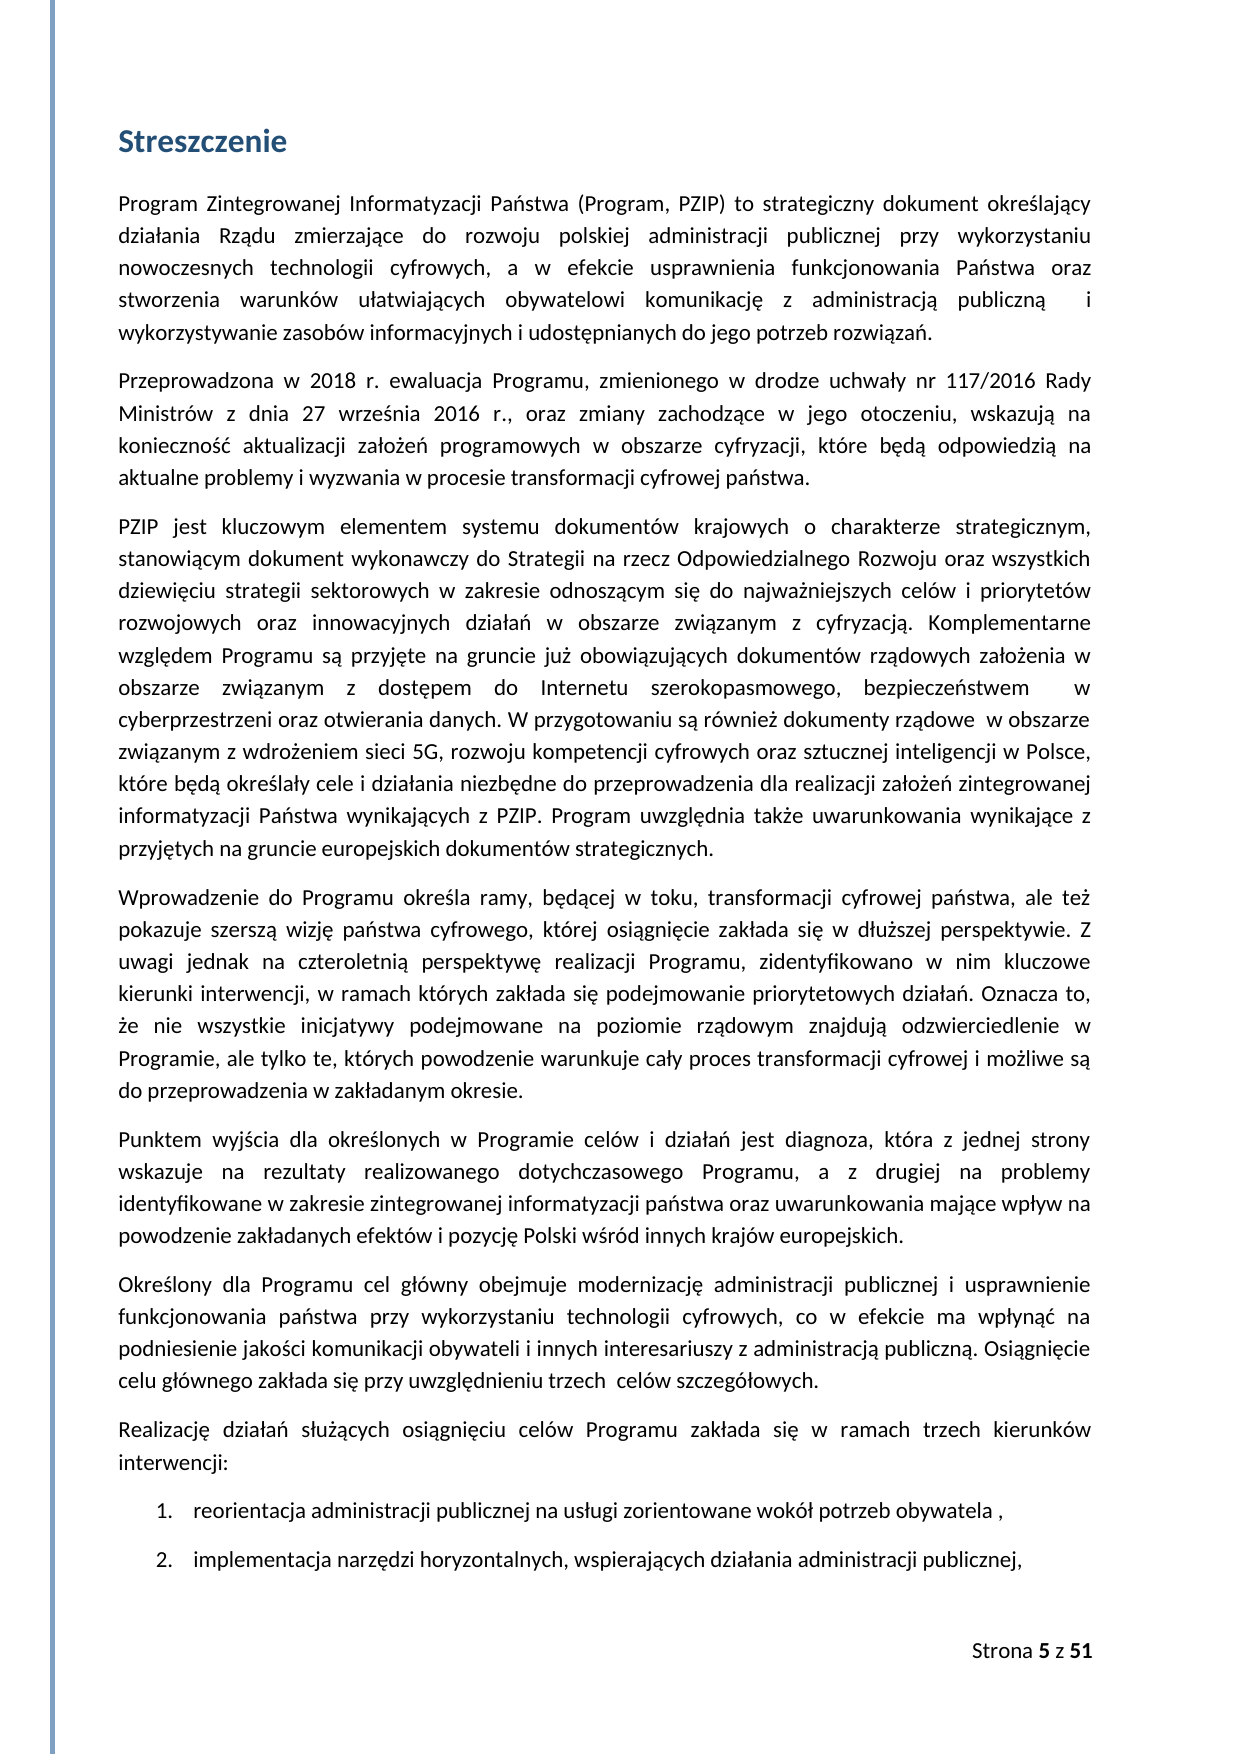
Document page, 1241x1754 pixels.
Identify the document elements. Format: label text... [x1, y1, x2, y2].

text Przeprowadzona w 2018 r. ewaluacja Programu, zmienionego w drodze uchwały nr 117/2016 Rady Ministrów z dnia 27 września 2016 r., oraz zmiany zachodzące w jego otoczeniu, wskazują na konieczność aktualizacji założeń programowych w obszarze cyfryzacji, które będą odpowiedzią na aktualne problemy i wyzwania w procesie transformacji cyfrowej państwa. [118, 367, 1092, 491]
text Określony dla Programu cel główny obejmuje modernizację administracji publicznej i usprawnienie funkcjonowania państwa przy wykorzystaniu technologii cyfrowych, co w efekcie ma wpłynąć na podniesienie jakości komunikacji obywateli i innych interesariuszy z administracją publiczną. Osiągnięcie celu głównego zakłada się przy uwzględnieniu trzech celów szczegółowych. [118, 1270, 1092, 1395]
text Wprowadzenie do Programu określa ramy, będącej w toku, transformacji cyfrowej państwa, ale też pokazuje szerszą wizję państwa cyfrowego, której osiągnięcie zakłada się w dłuższej perspektywie. Z uwagi jednak na czteroletnią perspektywę realizacji Programu, zidentyfikowano w nim kluczowe kierunki interwencji, w ramach których zakłada się podejmowanie priorytetowych działań. Oznacza to, że nie wszystkie inicjatywy podejmowane na poziomie rządowym znajdują odzwierciedlenie w Programie, ale tylko te, których powodzenie warunkuje cały proces transformacji cyfrowej i możliwe są do przeprowadzenia w zakładanym okresie. [118, 883, 1092, 1104]
subtitle Streszczenie [118, 120, 1092, 161]
text Program Zintegrowanej Informatyzacji Państwa (Program, PZIP) to strategiczny dokument określający działania Rządu zmierzające do rozwoju polskiej administracji publicznej przy wykorzystaniu nowoczesnych technologii cyfrowych, a w efekcie usprawnienia funkcjonowania Państwa oraz stworzenia warunków ułatwiających obywatelowi komunikację z administracją publiczną i wykorzystywanie zasobów informacyjnych i udostępnianych do jego potrzeb rozwiązań. [118, 189, 1092, 346]
list implementacja narzędzi horyzontalnych, wspierających działania administracji publicznej, [156, 1545, 1092, 1573]
list reorientacja administracji publicznej na usługi zorientowane wokół potrzeb obywatela , [156, 1497, 1092, 1524]
text Punktem wyjścia dla określonych w Programie celów i działań jest diagnoza, która z jednej strony wskazuje na rezultaty realizowanego dotychczasowego Programu, a z drugiej na problemy identyfikowane w zakresie zintegrowanej informatyzacji państwa oraz uwarunkowania mające wpływ na powodzenie zakładanych efektów i pozycję Polski wśród innych krajów europejskich. [118, 1125, 1092, 1249]
text Realizację działań służących osiągnięciu celów Programu zakłada się w ramach trzech kierunków interwencji: [118, 1416, 1092, 1476]
text PZIP jest kluczowym elementem systemu dokumentów krajowych o charakterze strategicznym, stanowiącym dokument wykonawczy do Strategii na rzecz Odpowiedzialnego Rozwoju oraz wszystkich dziewięciu strategii sektorowych w zakresie odnoszącym się do najważniejszych celów i priorytetów rozwojowych oraz innowacyjnych działań w obszarze związanym z cyfryzacją. Komplementarne względem Programu są przyjęte na gruncie już obowiązujących dokumentów rządowych założenia w obszarze związanym z dostępem do Internetu szerokopasmowego, bezpieczeństwem w cyberprzestrzeni oraz otwierania danych. W przygotowaniu są również dokumenty rządowe w obszarze związanym z wdrożeniem sieci 5G, rozwoju kompetencji cyfrowych oraz sztucznej inteligencji w Polsce, które będą określały cele i działania niezbędne do przeprowadzenia dla realizacji założeń zintegrowanej informatyzacji Państwa wynikających z PZIP. Program uwzględnia także uwarunkowania wynikające z przyjętych na gruncie europejskich dokumentów strategicznych. [118, 512, 1092, 862]
